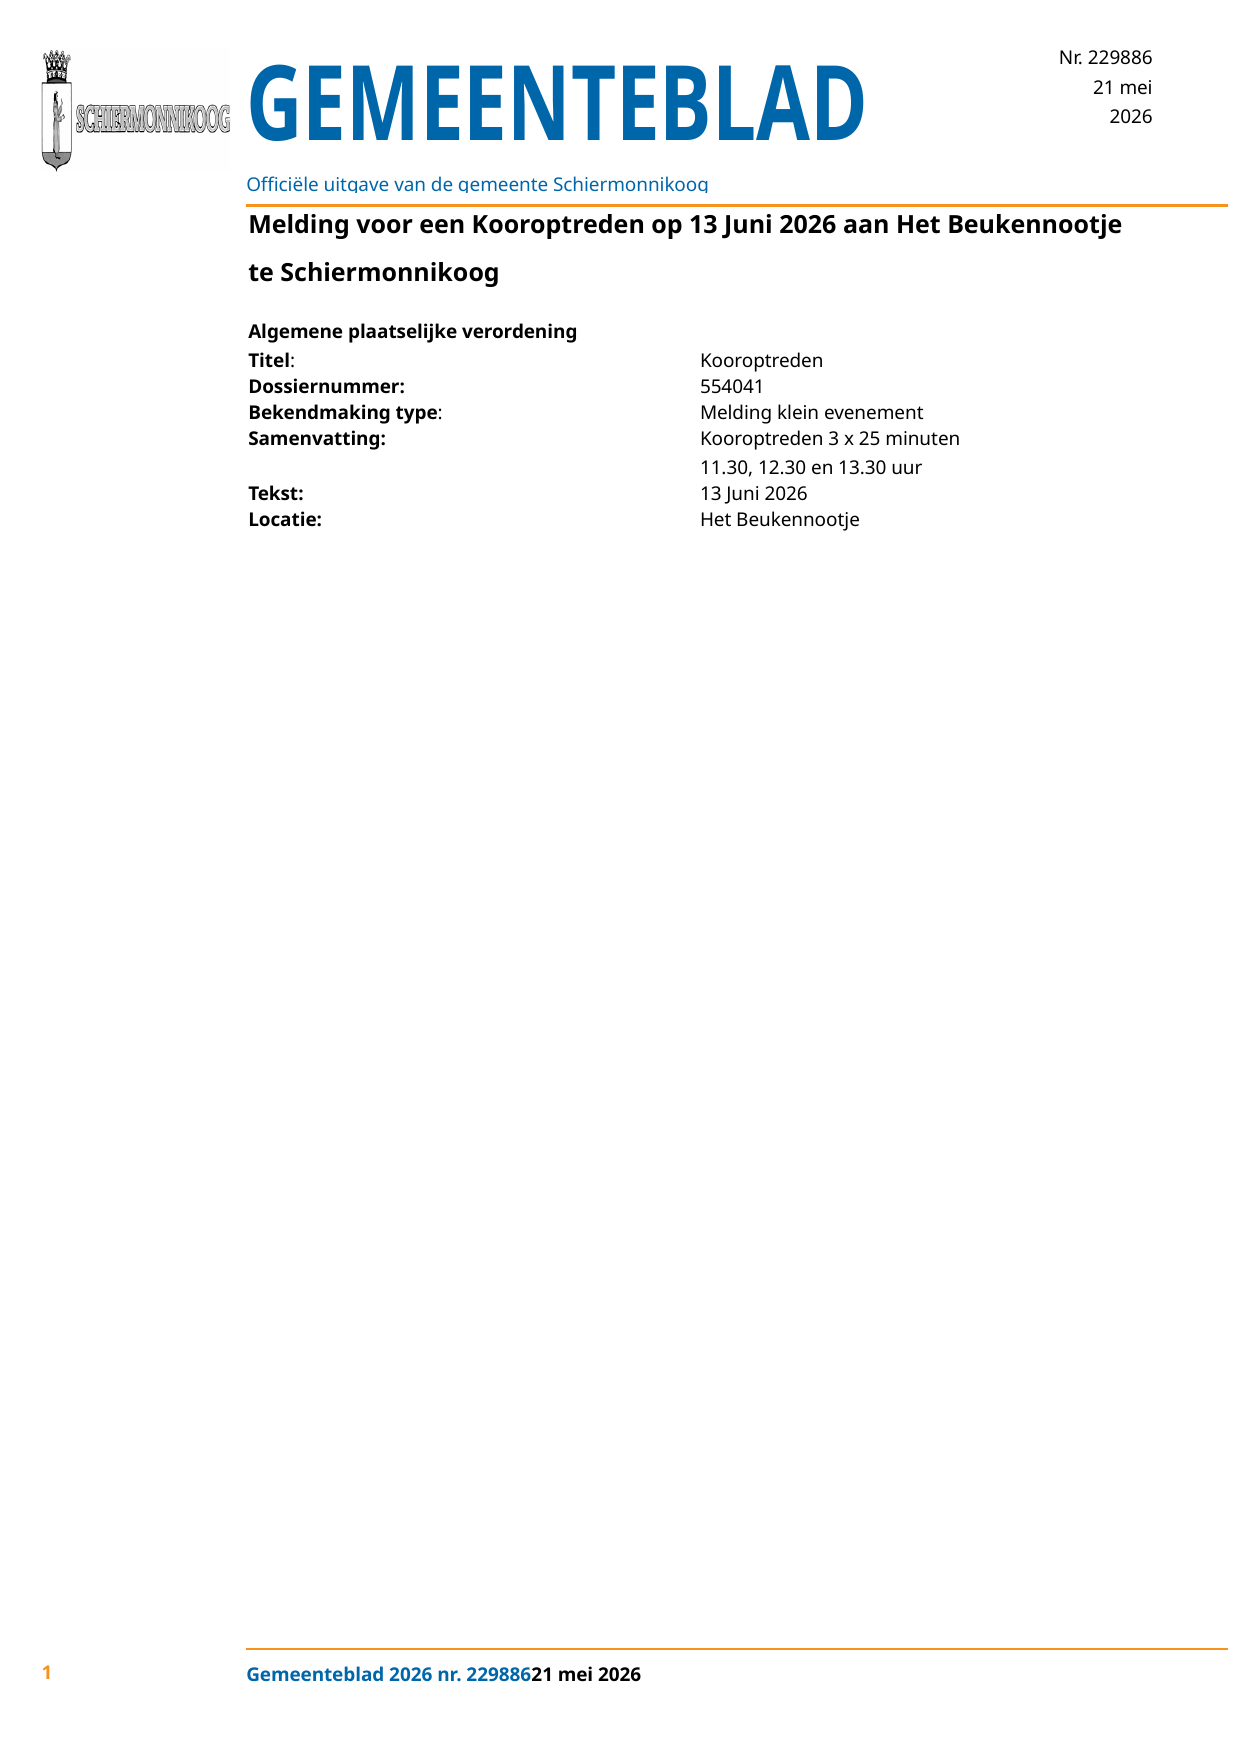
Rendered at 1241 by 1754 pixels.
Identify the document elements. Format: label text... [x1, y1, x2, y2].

table_cell 554041 [700, 373, 1152, 399]
table_cell Tekst: [248, 480, 700, 506]
table_header Kooroptreden [700, 348, 1152, 373]
table_cell Samenvatting: [248, 425, 700, 480]
table_cell Dossiernummer: [248, 373, 700, 399]
picture [41, 47, 231, 172]
text Algemene plaatselijke verordening [248, 318, 1152, 344]
text Melding voor een Kooroptreden op 13 Juni 2026 aan Het Beukennootje te Schiermonnikoog [248, 207, 1152, 288]
table_cell 13 Juni 2026 [700, 480, 1152, 506]
table_cell Kooroptreden 3 x 25 minuten 11.30, 12.30 en 13.30 uur [700, 425, 1152, 480]
table_cell Bekendmaking type: [248, 399, 700, 425]
table_cell Melding klein evenement [700, 399, 1152, 425]
table_header Titel: [248, 348, 700, 373]
table_cell Het Beukennootje [700, 506, 1152, 532]
table_cell Locatie: [248, 506, 700, 532]
